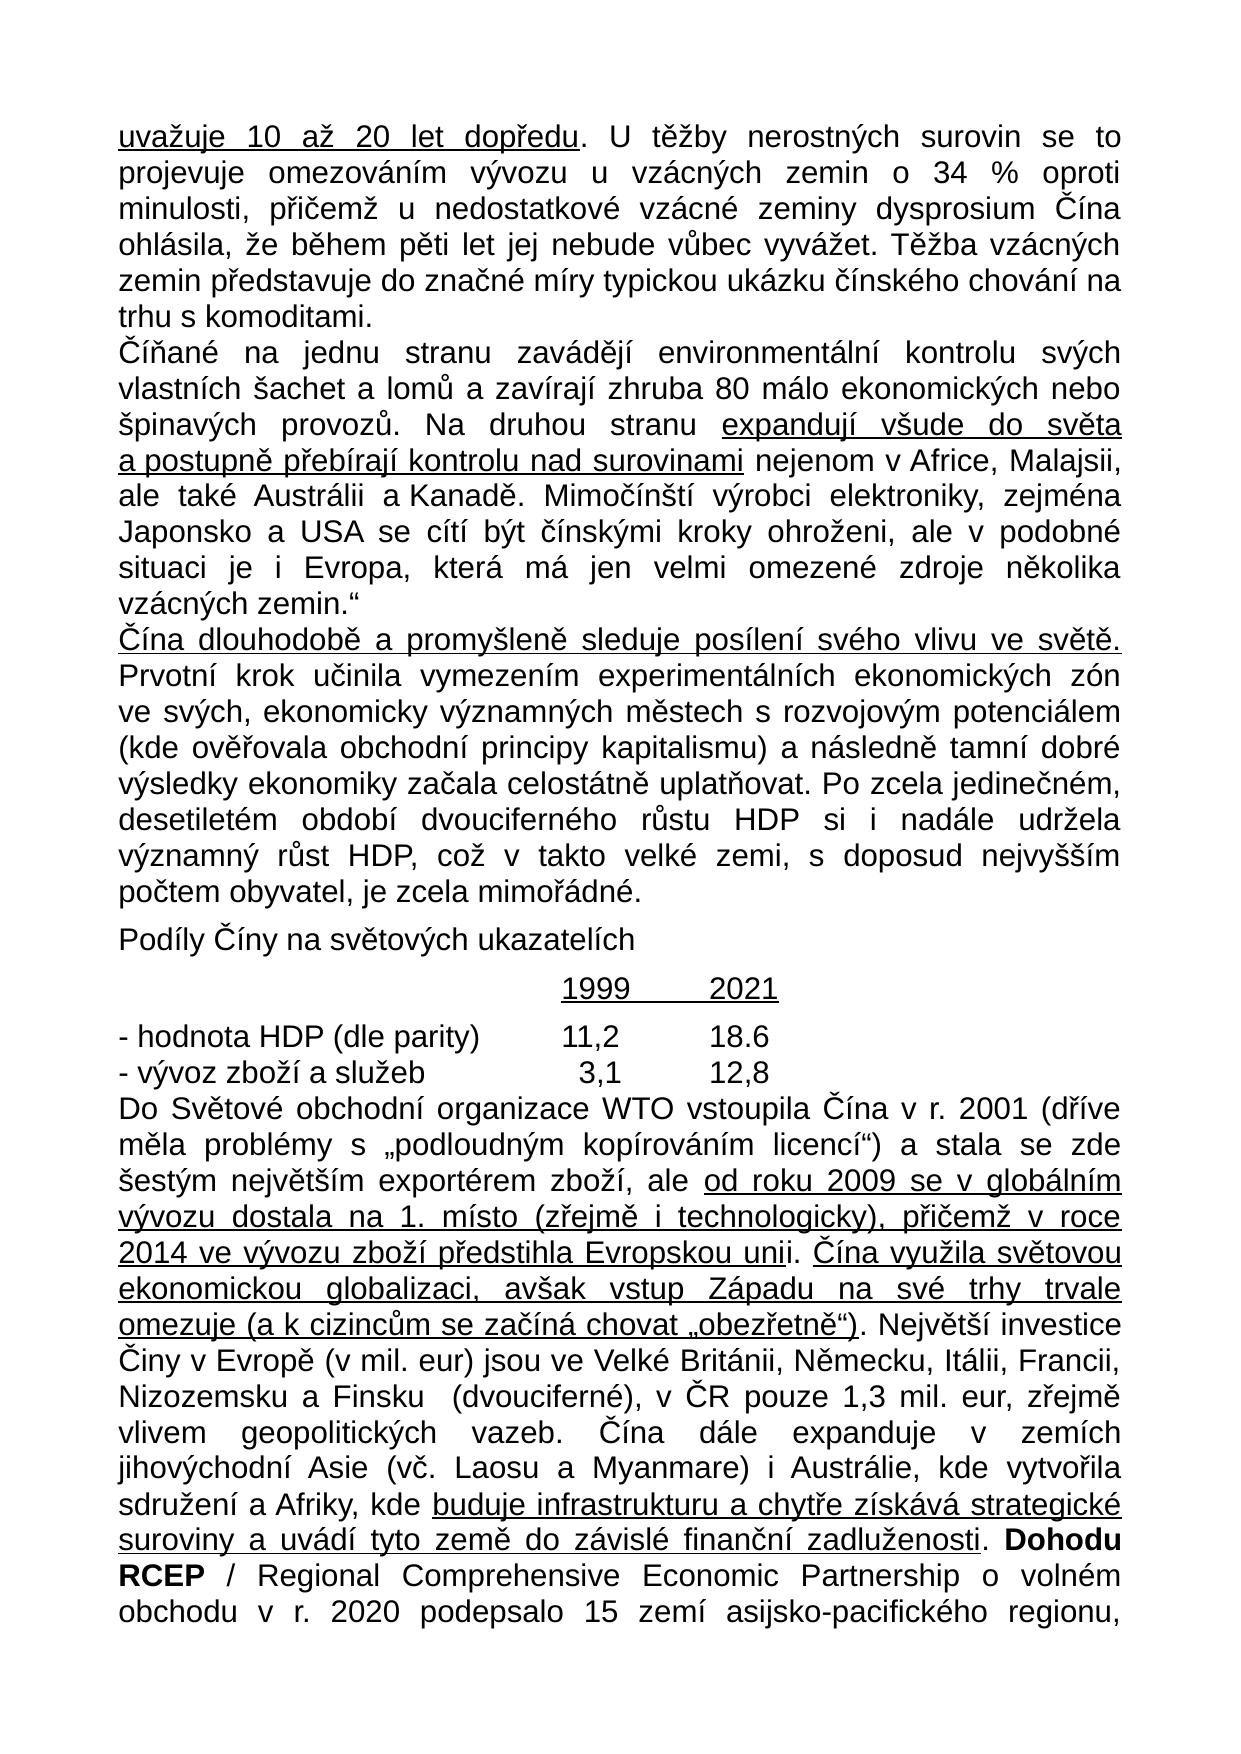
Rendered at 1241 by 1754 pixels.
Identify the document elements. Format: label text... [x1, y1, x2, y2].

text Číňané na jednu stranu zavádějí environmentální kontrolu svých vlastních šachet a lomů a zavírají zhruba 80 málo ekonomických nebo špinavých provozů. Na druhou stranu expandují všude do světa a postupně přebírají kontrolu nad surovinami nejenom v Africe, Malajsii, ale také Austrálii a Kanadě. Mimočínští výrobci elektroniky, zejména Japonsko a USA se cítí být čínskými kroky ohroženi, ale v podobné situaci je i Evropa, která má jen velmi omezené zdroje několika vzácných zemin.“ [118, 334, 1122, 621]
text - hodnota HDP (dle parity) 11,2 18.6 [118, 1018, 1122, 1054]
text Do Světové obchodní organizace WTO vstoupila Čína v r. 2001 (dříve měla problémy s „podloudným kopírováním licencí“) a stala se zde šestým největším exportérem zboží, ale od roku 2009 se v globálním vývozu dostala na 1. místo (zřejmě i technologicky), přičemž v roce [118, 1090, 1122, 1229]
text 1999 2021 [118, 970, 1122, 1006]
text 2014 ve vývozu zboží předstihla Evropskou unii. Čína využila světovou ekonomickou globalizaci, avšak vstup Západu na své trhy trvale [118, 1231, 1122, 1301]
text Podíly Číny na světových ukazatelích [118, 921, 1122, 957]
text omezuje (a k cizincům se začíná chovat „obezřetně“). Největší investice Činy v Evropě (v mil. eur) jsou ve Velké Británii, Německu, Itálii, Francii, Nizozemsku a Finsku (dvouciferné), v ČR pouze 1,3 mil. eur, zřejmě vlivem geopolitických vazeb. Čína dále expanduje v zemích jihovýchodní Asie (vč. Laosu a Myanmare) i Austrálie, kde vytvořila sdružení a Afriky, kde buduje infrastrukturu a chytře získává strategické suroviny a uvádí tyto země do závislé finanční zadluženosti. Dohodu RCEP / Regional Comprehensive Economic Partnership o volném obchodu v r. 2020 podepsalo 15 zemí asijsko-pacifického regionu, [118, 1303, 1122, 1629]
text uvažuje 10 až 20 let dopředu. U těžby nerostných surovin se to projevuje omezováním vývozu u vzácných zemin o 34 % oproti minulosti, přičemž u nedostatkové vzácné zeminy dysprosium Čína ohlásila, že během pěti let jej nebude vůbec vyvážet. Těžba vzácných zemin představuje do značné míry typickou ukázku čínského chování na trhu s komoditami. [118, 118, 1122, 334]
text Prvotní krok učinila vymezením experimentálních ekonomických zón ve svých, ekonomicky významných městech s rozvojovým potenciálem (kde ověřovala obchodní principy kapitalismu) a následně tamní dobré výsledky ekonomiky začala celostátně uplatňovat. Po zcela jedinečném, desetiletém období dvouciferného růstu HDP si i nadále udržela významný růst HDP, což v takto velké zemi, s doposud nejvyšším počtem obyvatel, je zcela mimořádné. [118, 654, 1122, 909]
text Čína dlouhodobě a promyšleně sleduje posílení svého vlivu ve světě. [118, 621, 1122, 653]
text - vývoz zboží a služeb 3,1 12,8 [118, 1054, 1122, 1090]
